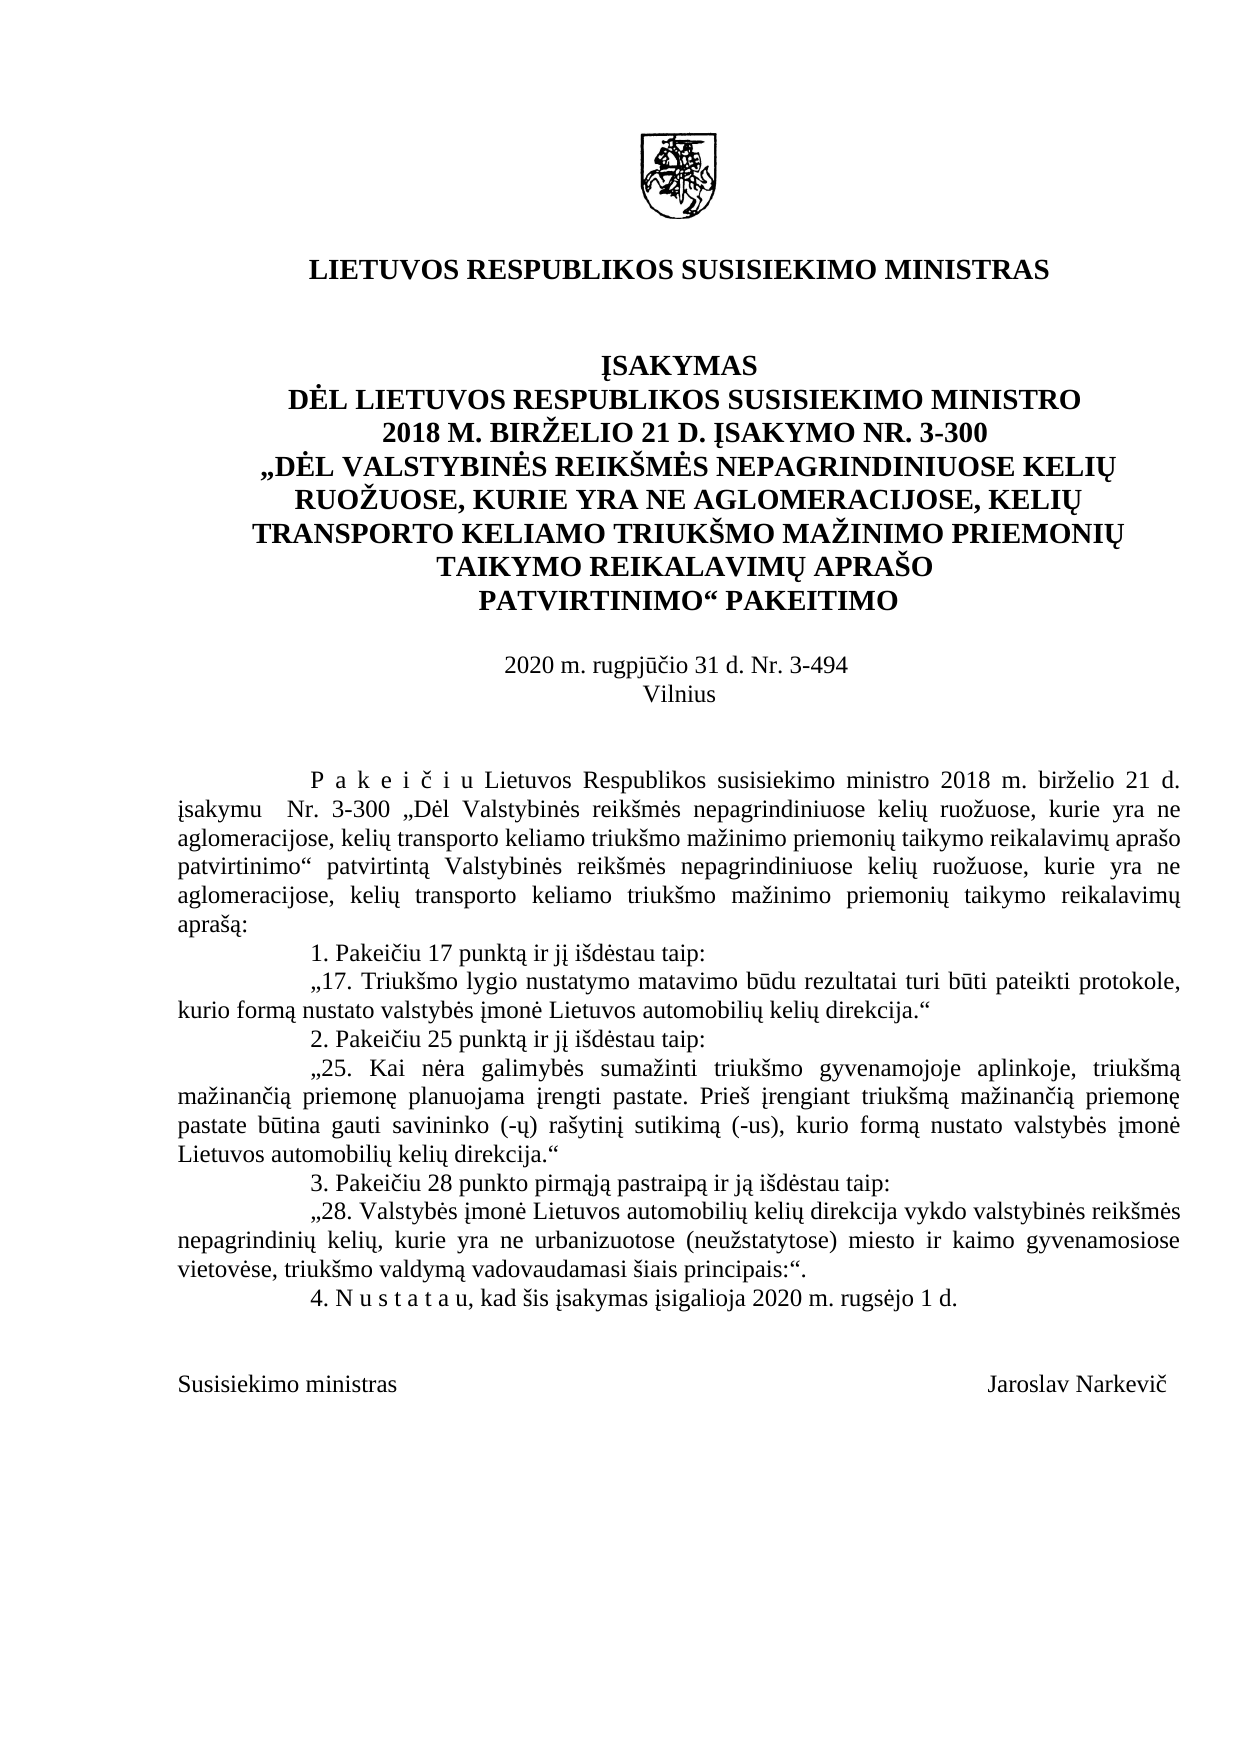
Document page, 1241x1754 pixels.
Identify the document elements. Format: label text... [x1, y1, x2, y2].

text PATVIRTINIMO“ PAKEITIMO [196, 583, 1181, 617]
text „DĖL VALSTYBINĖS REIKŠMĖS NEPAGRINDINIUOSE KELIŲ RUOŽUOSE, KURIE YRA NE AGLOMERACIJOSE, KELIŲ TRANSPORTO KELIAMO TRIUKŠMO MAŽINIMO PRIEMONIŲ TAIKYMO REIKALAVIMŲ APRAŠO [196, 449, 1181, 583]
text P a k e i č i u Lietuvos Respublikos susisiekimo ministro 2018 m. birželio 21 d. įsakymu Nr. 3-300 „Dėl Valstybinės reikšmės nepagrindiniuose kelių ruožuose, kurie yra ne aglomeracijose, kelių transporto keliamo triukšmo mažinimo priemonių taikymo reikalavimų aprašo patvirtinimo“ patvirtintą Valstybinės reikšmės nepagrindiniuose kelių ruožuose, kurie yra ne aglomeracijose, kelių transporto keliamo triukšmo mažinimo priemonių taikymo reikalavimų aprašą: [177, 765, 1181, 938]
text „28. Valstybės įmonė Lietuvos automobilių kelių direkcija vykdo valstybinės reikšmės nepagrindinių kelių, kurie yra ne urbanizuotose (neužstatytose) miesto ir kaimo gyvenamosiose vietovėse, triukšmo valdymą vadovaudamasi šiais principais:“. [177, 1196, 1181, 1283]
text 3. Pakeičiu 28 punkto pirmąją pastraipą ir ją išdėstau taip: [177, 1168, 1181, 1196]
text 1. Pakeičiu 17 punktą ir jį išdėstau taip: [177, 938, 1181, 966]
text DĖL LIETUVOS RESPUBLIKOS SUSISIEKIMO MINISTRO [196, 382, 1181, 415]
text 4. N u s t a t a u, kad šis įsakymas įsigalioja 2020 m. rugsėjo 1 d. [177, 1283, 1181, 1311]
text LIETUVOS RESPUBLIKOS SUSISIEKIMO MINISTRAS [177, 252, 1181, 286]
text Susisiekimo ministras Jaroslav Narkevič [177, 1369, 1181, 1398]
text „17. Triukšmo lygio nustatymo matavimo būdu rezultatai turi būti pateikti protokole, kurio formą nustato valstybės įmonė Lietuvos automobilių kelių direkcija.“ [177, 966, 1181, 1024]
text Vilnius [177, 679, 1181, 708]
text „25. Kai nėra galimybės sumažinti triukšmo gyvenamojoje aplinkoje, triukšmą mažinančią priemonę planuojama įrengti pastate. Prieš įrengiant triukšmą mažinančią priemonę pastate būtina gauti savininko (-ų) rašytinį sutikimą (-us), kurio formą nustato valstybės įmonė Lietuvos automobilių kelių direkcija.“ [177, 1053, 1181, 1168]
text 2020 m. rugpjūčio 31 d. Nr. 3-494 [177, 650, 1181, 679]
text 2018 M. BIRŽELIO 21 D. ĮSAKYMO NR. 3-300 [196, 415, 1181, 449]
text ĮSAKYMAS [177, 348, 1181, 382]
text 2. Pakeičiu 25 punktą ir jį išdėstau taip: [177, 1024, 1181, 1053]
